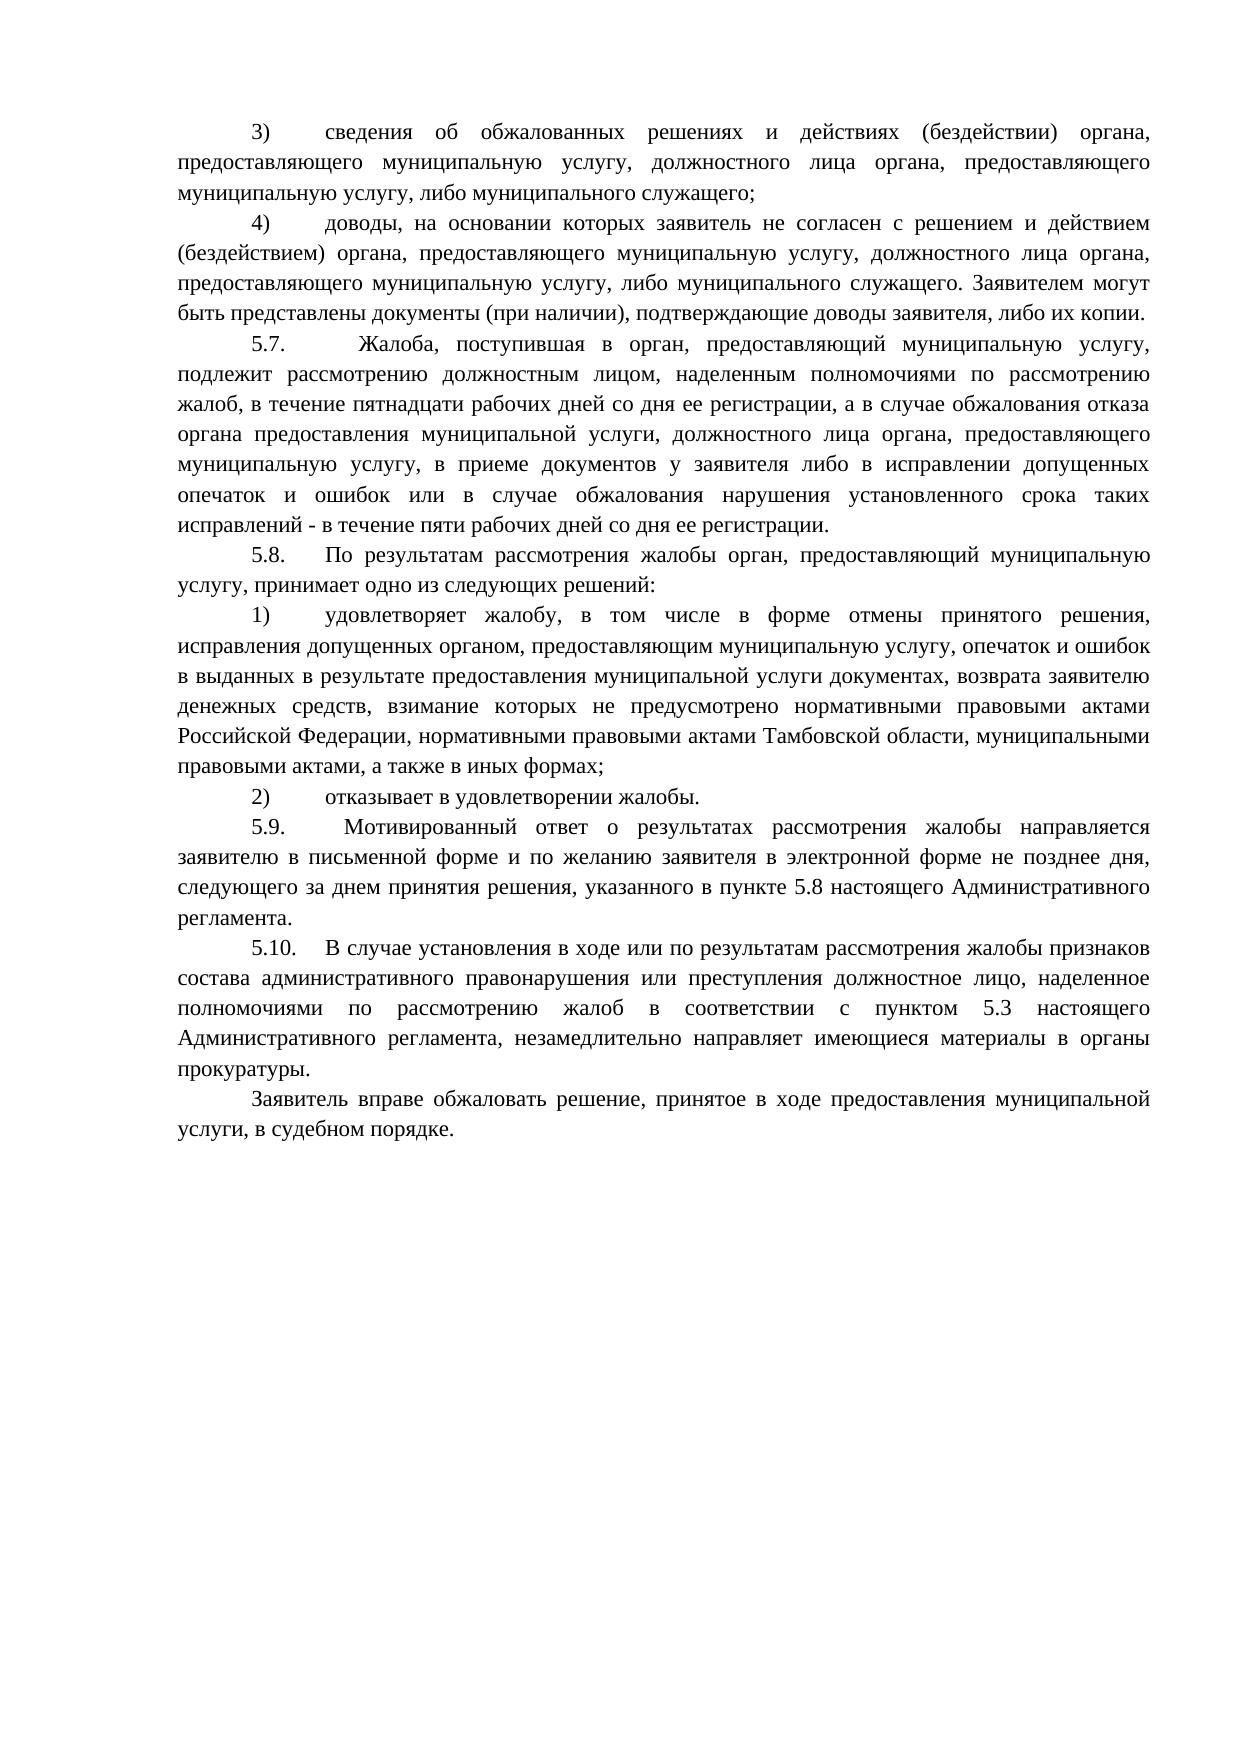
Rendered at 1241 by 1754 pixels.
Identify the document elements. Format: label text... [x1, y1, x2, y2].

text 4) доводы, на основании которых заявитель не согласен с решением и действием (бездействием) органа, предоставляющего муниципальную услугу, должностного лица органа, предоставляющего муниципальную услугу, либо муниципального служащего. Заявителем могут быть представлены документы (при наличии), подтверждающие доводы заявителя, либо их копии. [177, 209, 1152, 326]
text Заявитель вправе обжаловать решение, принятое в ходе предоставления муниципальной услуги, в судебном порядке. [177, 1085, 1152, 1141]
text 5.8. По результатам рассмотрения жалобы орган, предоставляющий муниципальную услугу, принимает одно из следующих решений: [177, 541, 1152, 598]
text 3) сведения об обжалованных решениях и действиях (бездействии) органа, предоставляющего муниципальную услугу, должностного лица органа, предоставляющего муниципальную услугу, либо муниципального служащего; [177, 118, 1152, 205]
text 2) отказывает в удовлетворении жалобы. [177, 783, 1152, 809]
text 5.9. Мотивированный ответ о результатах рассмотрения жалобы направляется заявителю в письменной форме и по желанию заявителя в электронной форме не позднее дня, следующего за днем принятия решения, указанного в пункте 5.8 настоящего Административного регламента. [177, 813, 1152, 930]
text 5.10. В случае установления в ходе или по результатам рассмотрения жалобы признаков состава административного правонарушения или преступления должностное лицо, наделенное полномочиями по рассмотрению жалоб в соответствии с пунктом 5.3 настоящего Административного регламента, незамедлительно направляет имеющиеся материалы в органы прокуратуры. [177, 934, 1152, 1081]
text 1) удовлетворяет жалобу, в том числе в форме отмены принятого решения, исправления допущенных органом, предоставляющим муниципальную услугу, опечаток и ошибок в выданных в результате предоставления муниципальной услуги документах, возврата заявителю денежных средств, взимание которых не предусмотрено нормативными правовыми актами Российской Федерации, нормативными правовыми актами Тамбовской области, муниципальными правовыми актами, а также в иных формах; [177, 601, 1152, 779]
text 5.7. Жалоба, поступившая в орган, предоставляющий муниципальную услугу, подлежит рассмотрению должностным лицом, наделенным полномочиями по рассмотрению жалоб, в течение пятнадцати рабочих дней со дня ее регистрации, а в случае обжалования отказа органа предоставления муниципальной услуги, должностного лица органа, предоставляющего муниципальную услугу, в приеме документов у заявителя либо в исправлении допущенных опечаток и ошибок или в случае обжалования нарушения установленного срока таких исправлений - в течение пяти рабочих дней со дня ее регистрации. [177, 329, 1152, 537]
